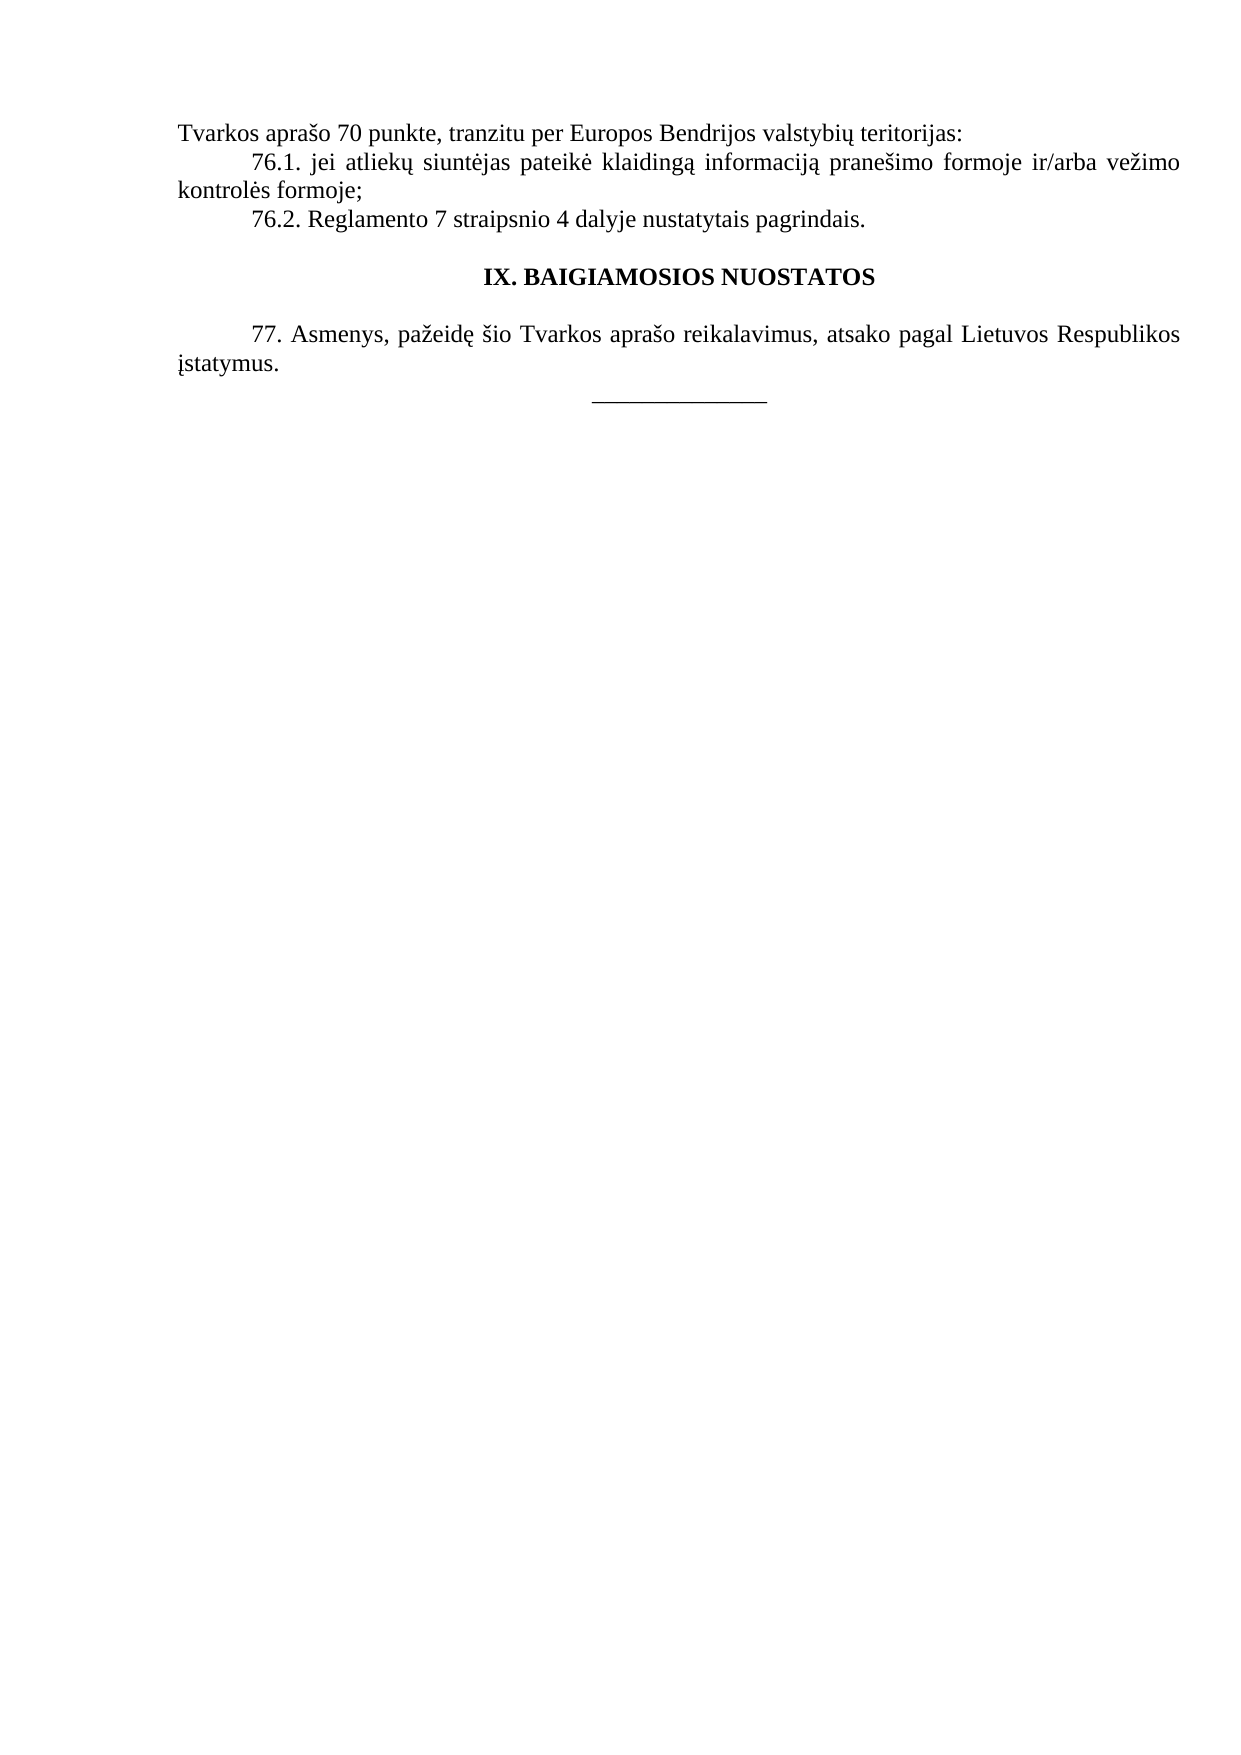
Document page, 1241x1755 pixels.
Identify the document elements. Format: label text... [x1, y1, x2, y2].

text IX. BAIGIAMOSIOS NUOSTATOS [177, 262, 1181, 291]
text 76.1. jei atliekų siuntėjas pateikė klaidingą informaciją pranešimo formoje ir/arba vežimo kontrolės formoje; [177, 147, 1181, 204]
text 76.2. Reglamento 7 straipsnio 4 dalyje nustatytais pagrindais. [177, 204, 1181, 233]
text ______________ [177, 377, 1181, 406]
text 77. Asmenys, pažeidę šio Tvarkos aprašo reikalavimus, atsako pagal Lietuvos Respublikos įstatymus. [177, 319, 1181, 377]
text Tvarkos aprašo 70 punkte, tranzitu per Europos Bendrijos valstybių teritorijas: [177, 118, 1181, 147]
